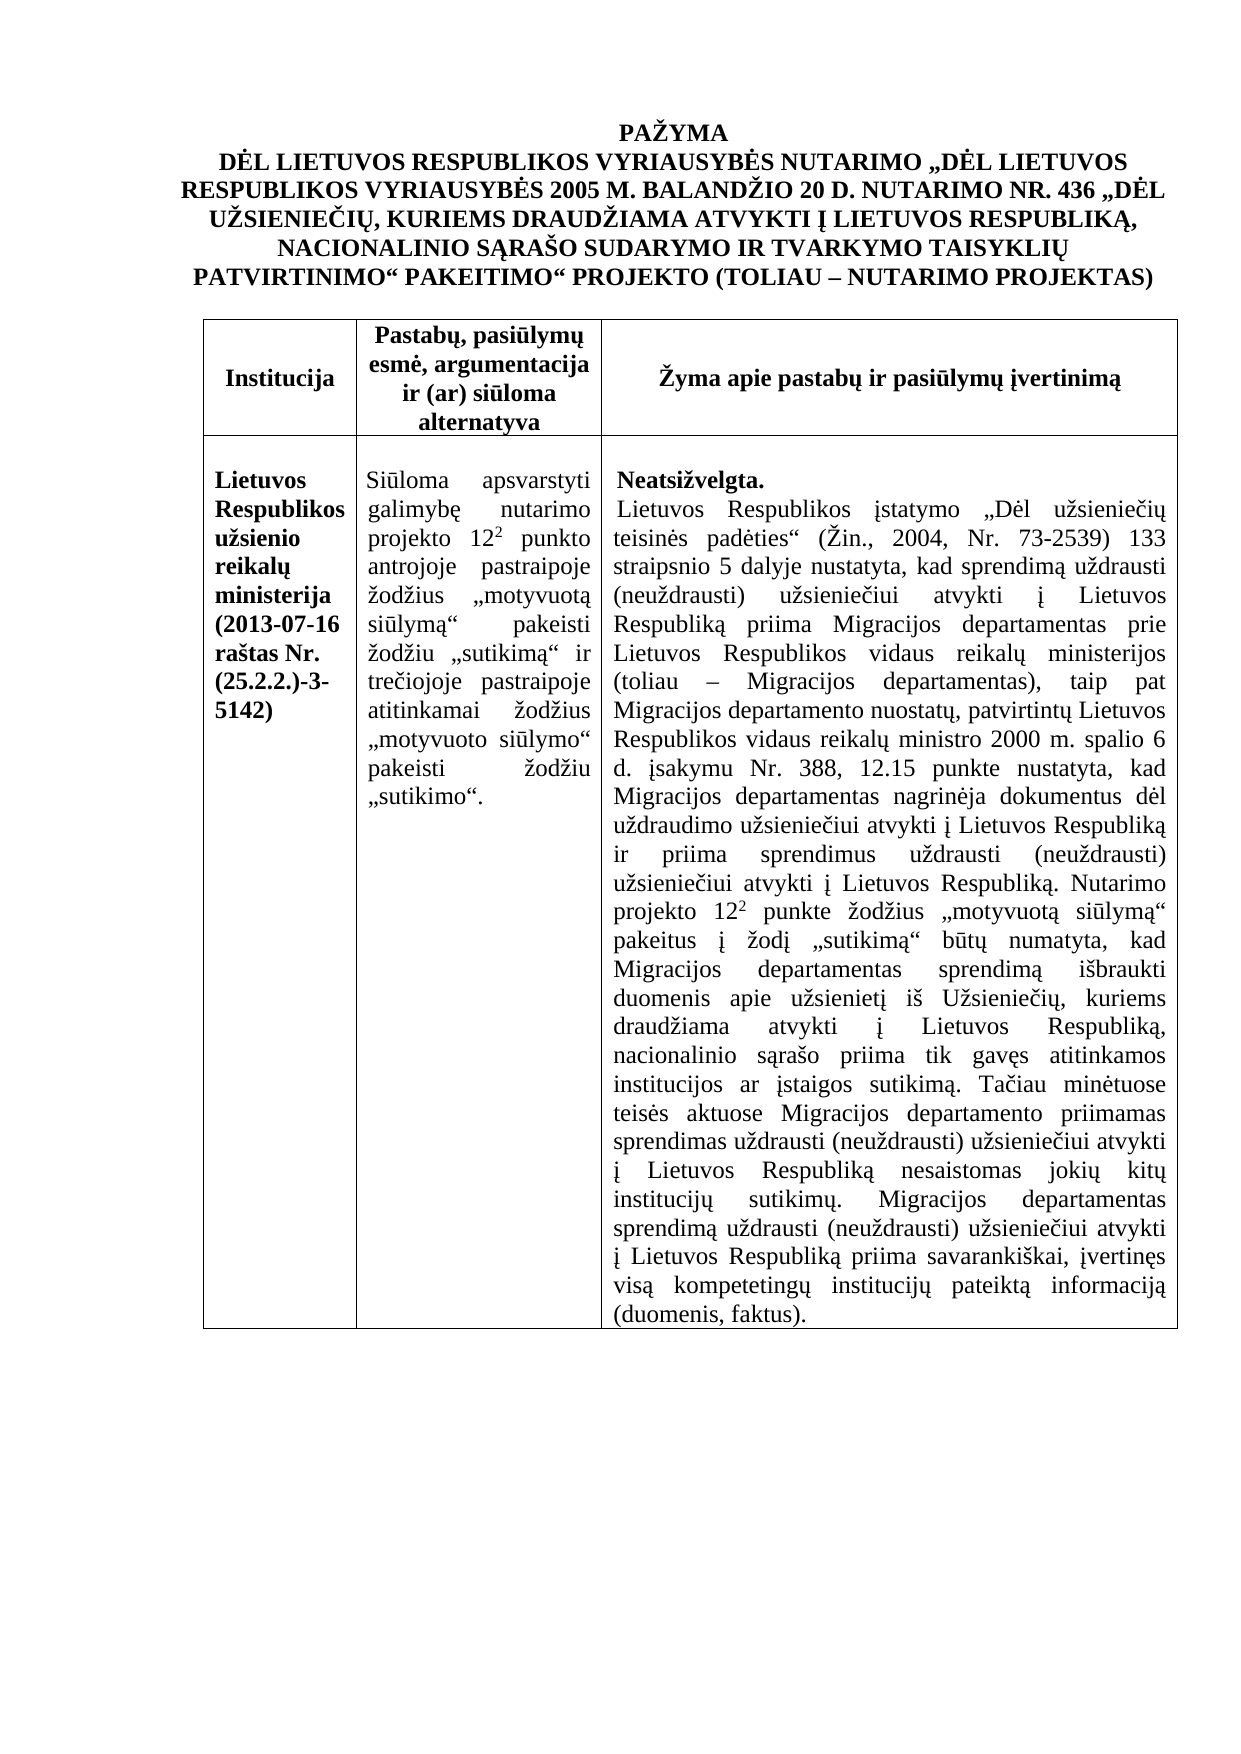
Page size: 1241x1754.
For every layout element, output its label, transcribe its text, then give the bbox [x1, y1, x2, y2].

table_cell Siūloma apsvarstyti galimybę nutarimo projekto 122 punkto antrojoje pastraipoje žodžius „motyvuotą siūlymą“ pakeisti žodžiu „sutikimą“ ir trečiojoje pastraipoje atitinkamai žodžius „motyvuoto siūlymo“ pakeisti žodžiu „sutikimo“. [357, 436, 601, 1328]
table_cell Neatsižvelgta. Lietuvos Respublikos įstatymo „Dėl užsieniečių teisinės padėties“ (Žin., 2004, Nr. 73-2539) 133 straipsnio 5 dalyje nustatyta, kad sprendimą uždrausti (neuždrausti) užsieniečiui atvykti į Lietuvos Respubliką priima Migracijos departamentas prie Lietuvos Respublikos vidaus reikalų ministerijos (toliau – Migracijos departamentas), taip pat Migracijos departamento nuostatų, patvirtintų Lietuvos Respublikos vidaus reikalų ministro 2000 m. spalio 6 d. įsakymu Nr. 388, 12.15 punkte nustatyta, kad Migracijos departamentas nagrinėja dokumentus dėl uždraudimo užsieniečiui atvykti į Lietuvos Respubliką ir priima sprendimus uždrausti (neuždrausti) užsieniečiui atvykti į Lietuvos Respubliką. Nutarimo projekto 122 punkte žodžius „motyvuotą siūlymą“ pakeitus į žodį „sutikimą“ būtų numatyta, kad Migracijos departamentas sprendimą išbraukti duomenis apie užsienietį iš Užsieniečių, kuriems draudžiama atvykti į Lietuvos Respubliką, nacionalinio sąrašo priima tik gavęs atitinkamos institucijos ar įstaigos sutikimą. Tačiau minėtuose teisės aktuose Migracijos departamento priimamas sprendimas uždrausti (neuždrausti) užsieniečiui atvykti į Lietuvos Respubliką nesaistomas jokių kitų institucijų sutikimų. Migracijos departamentas sprendimą uždrausti (neuždrausti) užsieniečiui atvykti į Lietuvos Respubliką priima savarankiškai, įvertinęs visą kompetetingų institucijų pateiktą informaciją (duomenis, faktus). [602, 436, 1177, 1328]
table_header Žyma apie pastabų ir pasiūlymų įvertinimą [602, 320, 1177, 435]
table_cell Lietuvos Respublikos užsienio reikalų ministerija (2013-07-16 raštas Nr. (25.2.2.)-3-5142) [204, 436, 356, 1328]
table_header Pastabų, pasiūlymų esmė, argumentacija ir (ar) siūloma alternatyva [357, 320, 601, 435]
table_header Institucija [204, 320, 356, 435]
text DĖL LIETUVOS RESPUBLIKOS VYRIAUSYBĖS NUTARIMO „DĖL LIETUVOS RESPUBLIKOS VYRIAUSYBĖS 2005 M. BALANDŽIO 20 D. NUTARIMO NR. 436 „DĖL UŽSIENIEČIŲ, KURIEMS DRAUDŽIAMA ATVYKTI Į LIETUVOS RESPUBLIKĄ, NACIONALINIO SĄRAŠO SUDARYMO IR TVARKYMO TAISYKLIŲ PATVIRTINIMO“ PAKEITIMO“ PROJEKTO (TOLIAU – NUTARIMO PROJEKTAS) [177, 147, 1169, 291]
text PAŽYMA [177, 118, 1169, 147]
